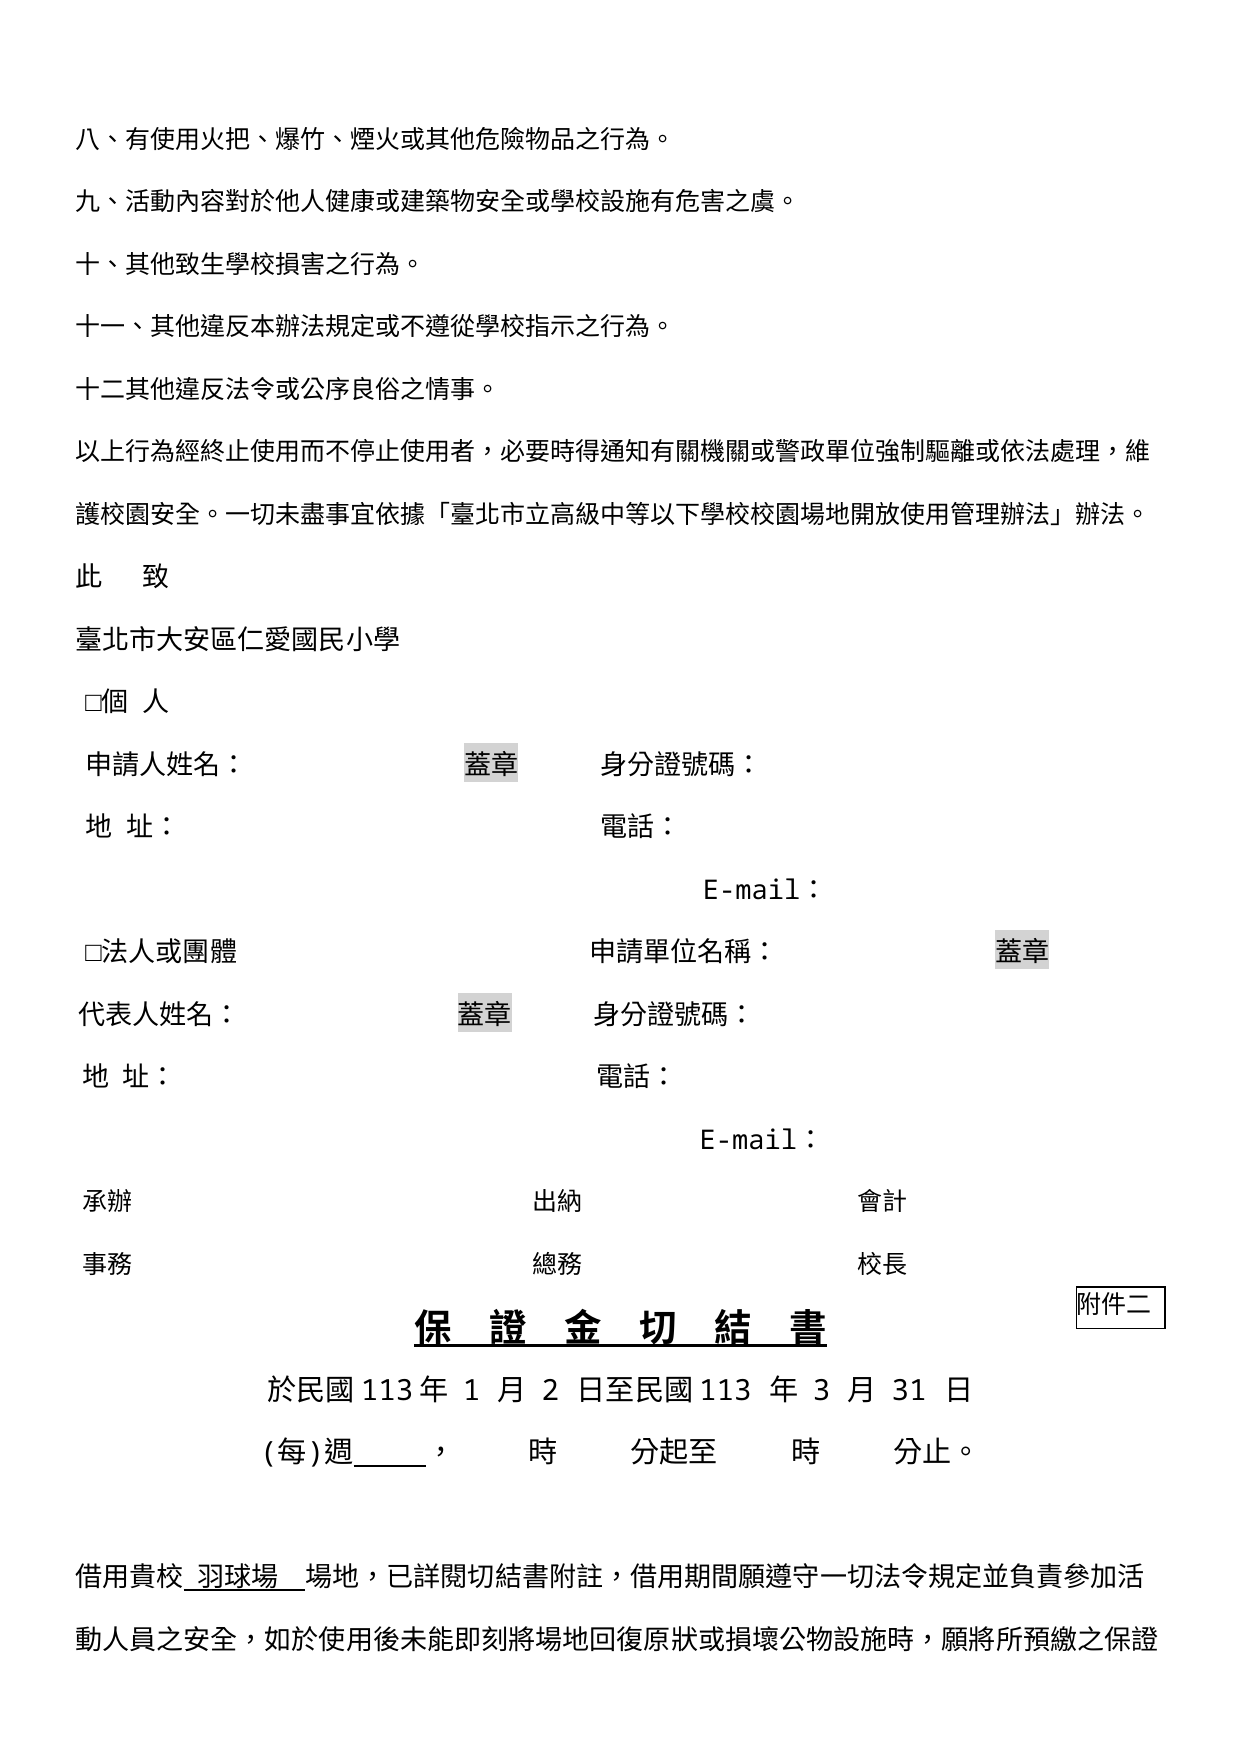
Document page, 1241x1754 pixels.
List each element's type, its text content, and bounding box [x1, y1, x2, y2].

text E-mail： [85, 846, 1165, 908]
text □法人或團體 申請單位名稱： 蓋章 [85, 908, 1165, 971]
text E-mail： [82, 1096, 1165, 1158]
text 代表人姓名： 蓋章 身分證號碼： [78, 971, 1165, 1033]
text 十二其他違反法令或公序良俗之情事。 [75, 346, 1165, 408]
text 地 址： 電話： [85, 783, 1165, 846]
text 於民國113年 1 月 2 日至民國113 年 3 月 31 日 [75, 1346, 1165, 1408]
text □個 人 [85, 658, 1165, 721]
text 承辦 出納 會計 [82, 1158, 1165, 1221]
text 十、其他致生學校損害之行為。 [75, 221, 1165, 283]
text 九、活動內容對於他人健康或建築物安全或學校設施有危害之虞。 [75, 158, 1165, 221]
text 以上行為經終止使用而不停止使用者，必要時得通知有關機關或警政單位強制驅離或依法處理，維護校園安全。一切未盡事宜依據「臺北市立高級中等以下學校校園場地開放使用管理辦法」辦法。 [75, 408, 1165, 533]
text 地 址： 電話： [82, 1033, 1165, 1096]
text 借用貴校 羽球場 場地，已詳閱切結書附註，借用期間願遵守一切法令規定並負責參加活動人員之安全，如於使用後未能即刻將場地回復原狀或損壞公物設施時，願將所預繳之保證 [75, 1533, 1165, 1658]
text 臺北市大安區仁愛國民小學 [75, 596, 1165, 658]
text 保 證 金 切 結 書 [75, 1283, 1165, 1346]
text 申請人姓名： 蓋章 身分證號碼： [85, 721, 1165, 783]
text (每)週 ， 時 分起至 時 分止。 [75, 1408, 1165, 1471]
text 事務 總務 校長 [82, 1221, 1165, 1283]
text 八、有使用火把、爆竹、煙火或其他危險物品之行為。 [75, 96, 1165, 158]
text 此 致 [75, 533, 1165, 596]
text 十一、其他違反本辦法規定或不遵從學校指示之行為。 [75, 283, 1165, 346]
